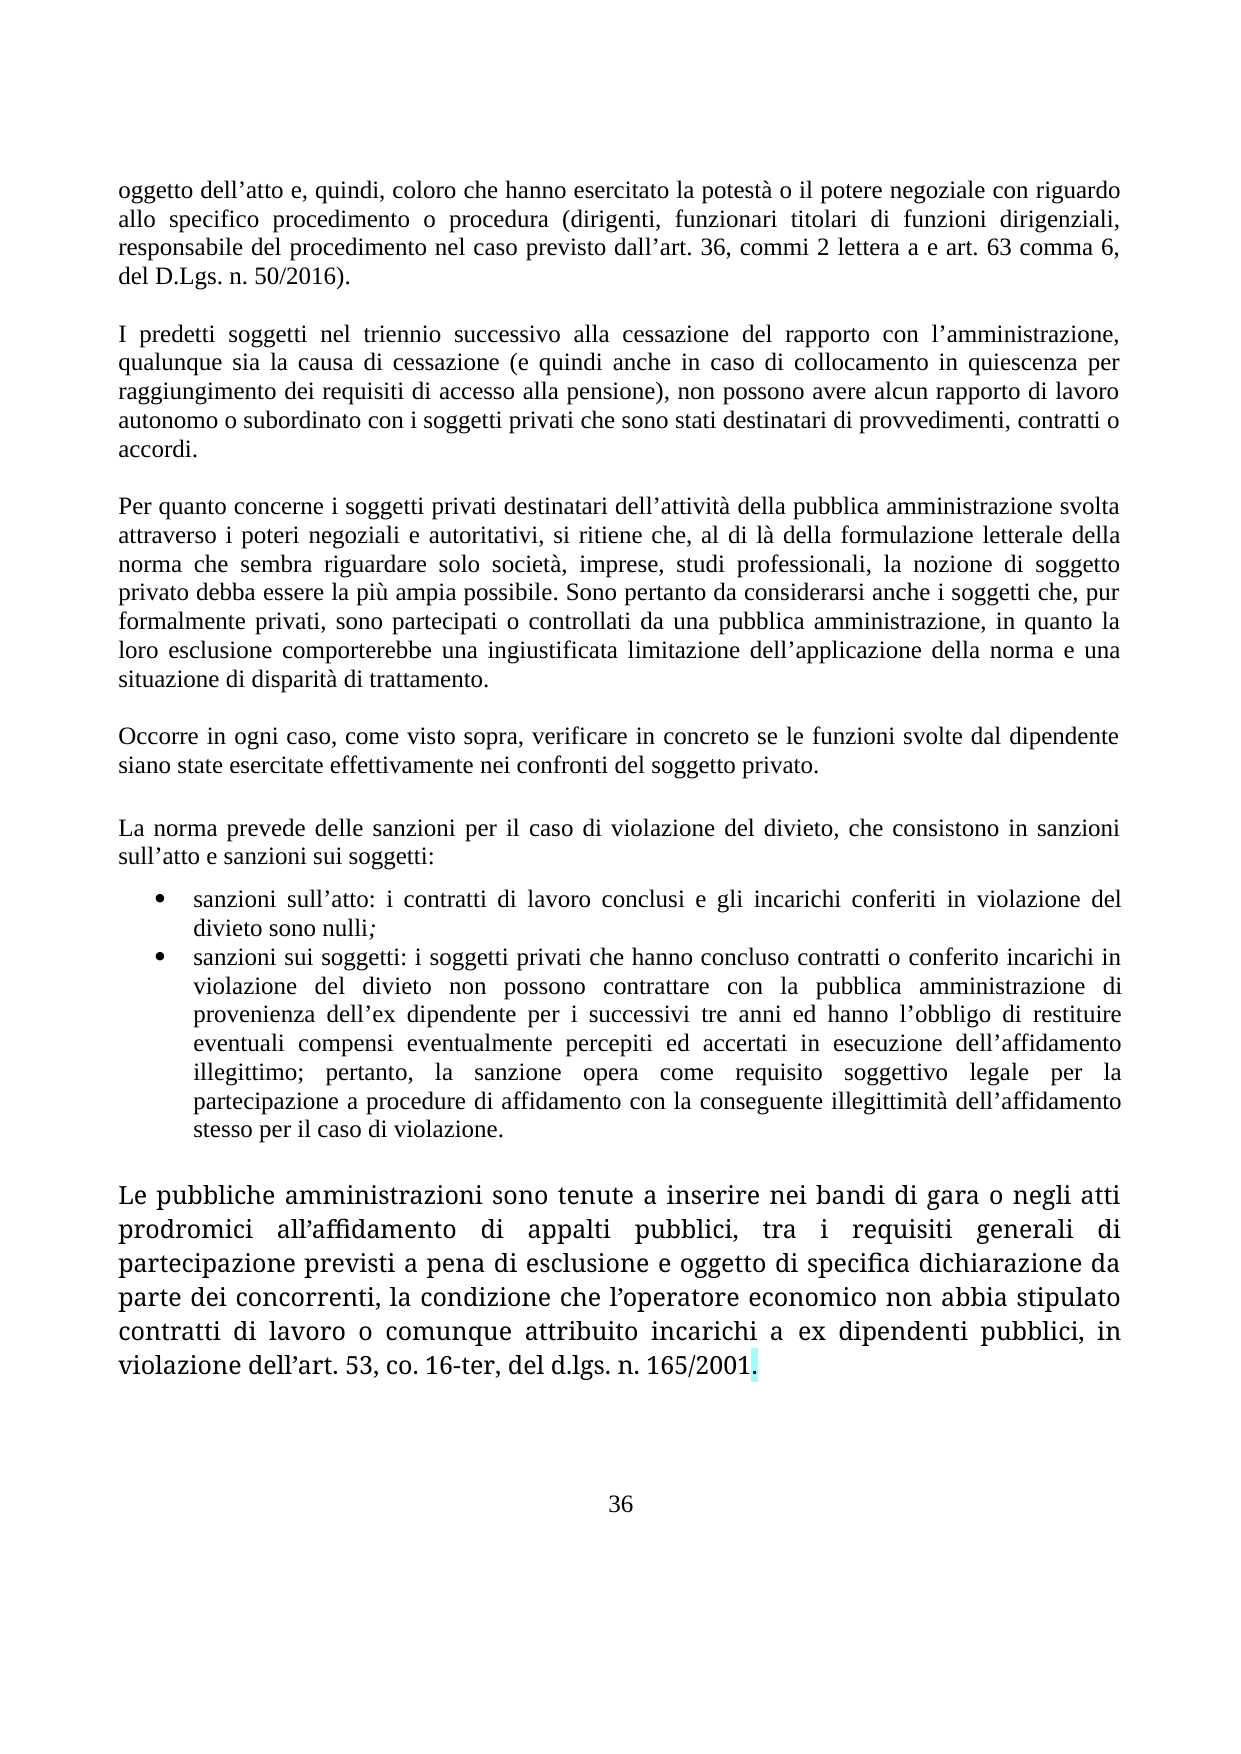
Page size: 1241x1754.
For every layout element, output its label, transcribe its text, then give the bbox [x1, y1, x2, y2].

text La norma prevede delle sanzioni per il caso di violazione del divieto, che consistono in sanzioni sull’atto e sanzioni sui soggetti: [118, 813, 1121, 870]
list sanzioni sui soggetti: i soggetti privati che hanno concluso contratti o conferito incarichi in violazione del divieto non possono contrattare con la pubblica amministrazione di provenienza dell’ex dipendente per i successivi tre anni ed hanno l’obbligo di restituire eventuali compensi eventualmente percepiti ed accertati in esecuzione dell’affidamento illegittimo; pertanto, la sanzione opera come requisito soggettivo legale per la partecipazione a procedure di affidamento con la conseguente illegittimità dell’affidamento stesso per il caso di violazione. [156, 942, 1123, 1143]
text Le pubbliche amministrazioni sono tenute a inserire nei bandi di gara o negli atti prodromici all’affidamento di appalti pubblici, tra i requisiti generali di partecipazione previsti a pena di esclusione e oggetto di specifica dichiarazione da parte dei concorrenti, la condizione che l’operatore economico non abbia stipulato contratti di lavoro o comunque attribuito incarichi a ex dipendenti pubblici, in violazione dell’art. 53, co. 16-ter, del d.lgs. n. 165/2001. [118, 1177, 1122, 1382]
text Per quanto concerne i soggetti privati destinatari dell’attività della pubblica amministrazione svolta attraverso i poteri negoziali e autoritativi, si ritiene che, al di là della formulazione letterale della norma che sembra riguardare solo società, imprese, studi professionali, la nozione di soggetto privato debba essere la più ampia possibile. Sono pertanto da considerarsi anche i soggetti che, pur formalmente privati, sono partecipati o controllati da una pubblica amministrazione, in quanto la loro esclusione comporterebbe una ingiustificata limitazione dell’applicazione della norma e una situazione di disparità di trattamento. [118, 491, 1121, 692]
list sanzioni sull’atto: i contratti di lavoro conclusi e gli incarichi conferiti in violazione del divieto sono nulli; [156, 884, 1123, 942]
text oggetto dell’atto e, quindi, coloro che hanno esercitato la potestà o il potere negoziale con riguardo allo specifico procedimento o procedura (dirigenti, funzionari titolari di funzioni dirigenziali, responsabile del procedimento nel caso previsto dall’art. 36, commi 2 lettera a e art. 63 comma 6, del D.Lgs. n. 50/2016). [118, 175, 1121, 290]
text I predetti soggetti nel triennio successivo alla cessazione del rapporto con l’amministrazione, qualunque sia la causa di cessazione (e quindi anche in caso di collocamento in quiescenza per raggiungimento dei requisiti di accesso alla pensione), non possono avere alcun rapporto di lavoro autonomo o subordinato con i soggetti privati che sono stati destinatari di provvedimenti, contratti o accordi. [118, 319, 1121, 462]
text Occorre in ogni caso, come visto sopra, verificare in concreto se le funzioni svolte dal dipendente siano state esercitate effettivamente nei confronti del soggetto privato. [118, 721, 1121, 779]
